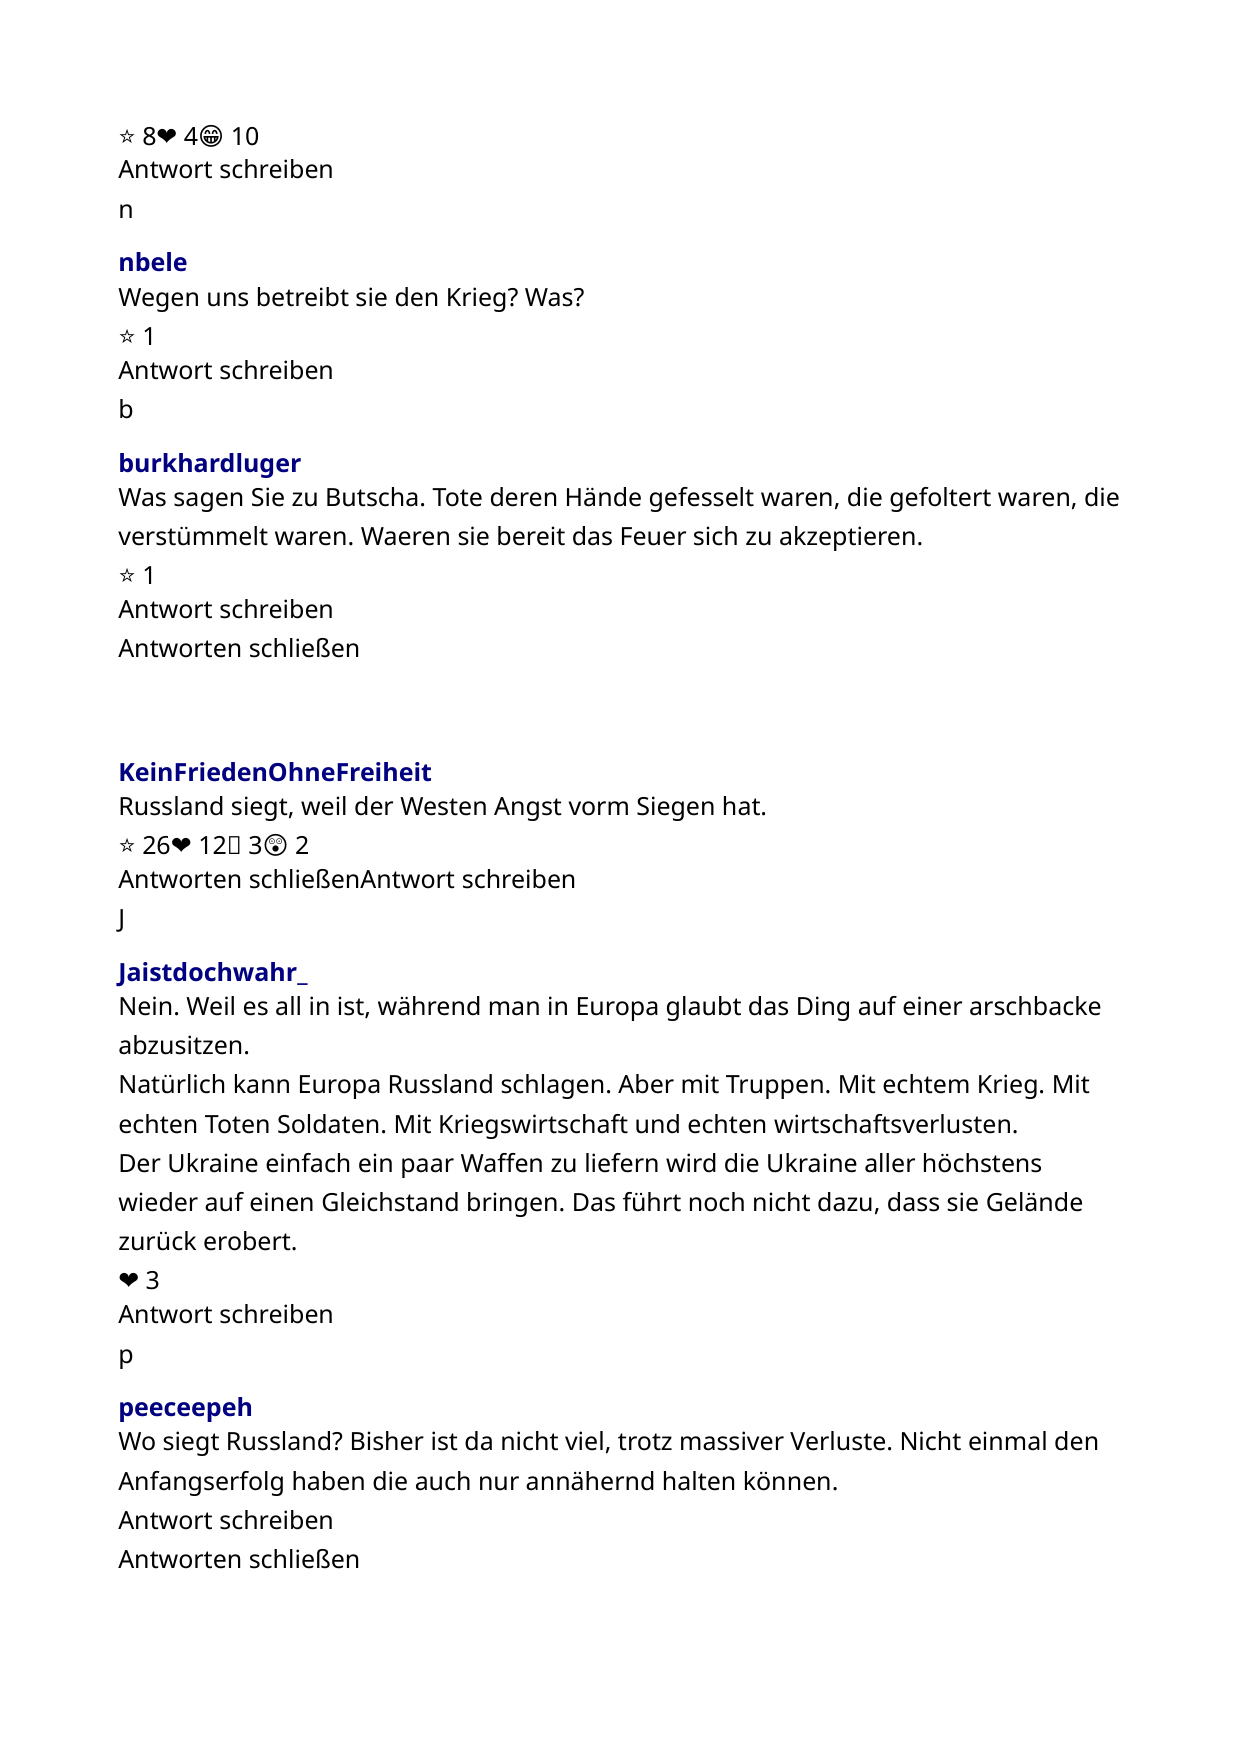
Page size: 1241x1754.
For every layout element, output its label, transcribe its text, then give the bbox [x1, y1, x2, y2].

subtitle KeinFriedenOhneFreiheit [118, 754, 1122, 789]
text Antworten schließen [118, 631, 1122, 665]
text ⭐️ 1 [118, 558, 1122, 592]
subtitle burkhardluger [118, 445, 1122, 479]
text Antworten schließenAntwort schreiben [118, 862, 1122, 896]
subtitle nbele [118, 245, 1122, 279]
text Antwort schreiben [118, 352, 1122, 386]
text p [118, 1336, 1122, 1370]
text Antworten schließen [118, 1542, 1122, 1576]
text ⭐️ 8❤️ 4😁 10 [118, 118, 1122, 152]
text Was sagen Sie zu Butscha. Tote deren Hände gefesselt waren, die gefoltert waren, die verstümmelt waren. Waeren sie bereit das Feuer sich zu akzeptieren. [118, 479, 1122, 553]
text n [118, 191, 1122, 225]
text Antwort schreiben [118, 1502, 1122, 1536]
text Antwort schreiben [118, 152, 1122, 186]
subtitle peeceepeh [118, 1390, 1122, 1424]
text J [118, 901, 1122, 935]
text ⭐️ 1 [118, 318, 1122, 352]
text ⭐️ 26❤️ 12🤨 3😲 2 [118, 828, 1122, 862]
text Der Ukraine einfach ein paar Waffen zu liefern wird die Ukraine aller höchstens wieder auf einen Gleichstand bringen. Das führt noch nicht dazu, dass sie Gelände zurück erobert. [118, 1146, 1122, 1258]
text ❤️ 3 [118, 1263, 1122, 1297]
text Nein. Weil es all in ist, während man in Europa glaubt das Ding auf einer arschbacke abzusitzen. [118, 989, 1122, 1062]
text Wo siegt Russland? Bisher ist da nicht viel, trotz massiver Verluste. Nicht einmal den Anfangserfolg haben die auch nur annähernd halten können. [118, 1424, 1122, 1497]
text Wegen uns betreibt sie den Krieg? Was? [118, 279, 1122, 313]
text Antwort schreiben [118, 1297, 1122, 1331]
text Russland siegt, weil der Westen Angst vorm Siegen hat. [118, 789, 1122, 823]
text b [118, 392, 1122, 426]
text Natürlich kann Europa Russland schlagen. Aber mit Truppen. Mit echtem Krieg. Mit echten Toten Soldaten. Mit Kriegswirtschaft und echten wirtschaftsverlusten. [118, 1067, 1122, 1140]
subtitle Jaistdochwahr_ [118, 955, 1122, 989]
text Antwort schreiben [118, 592, 1122, 626]
